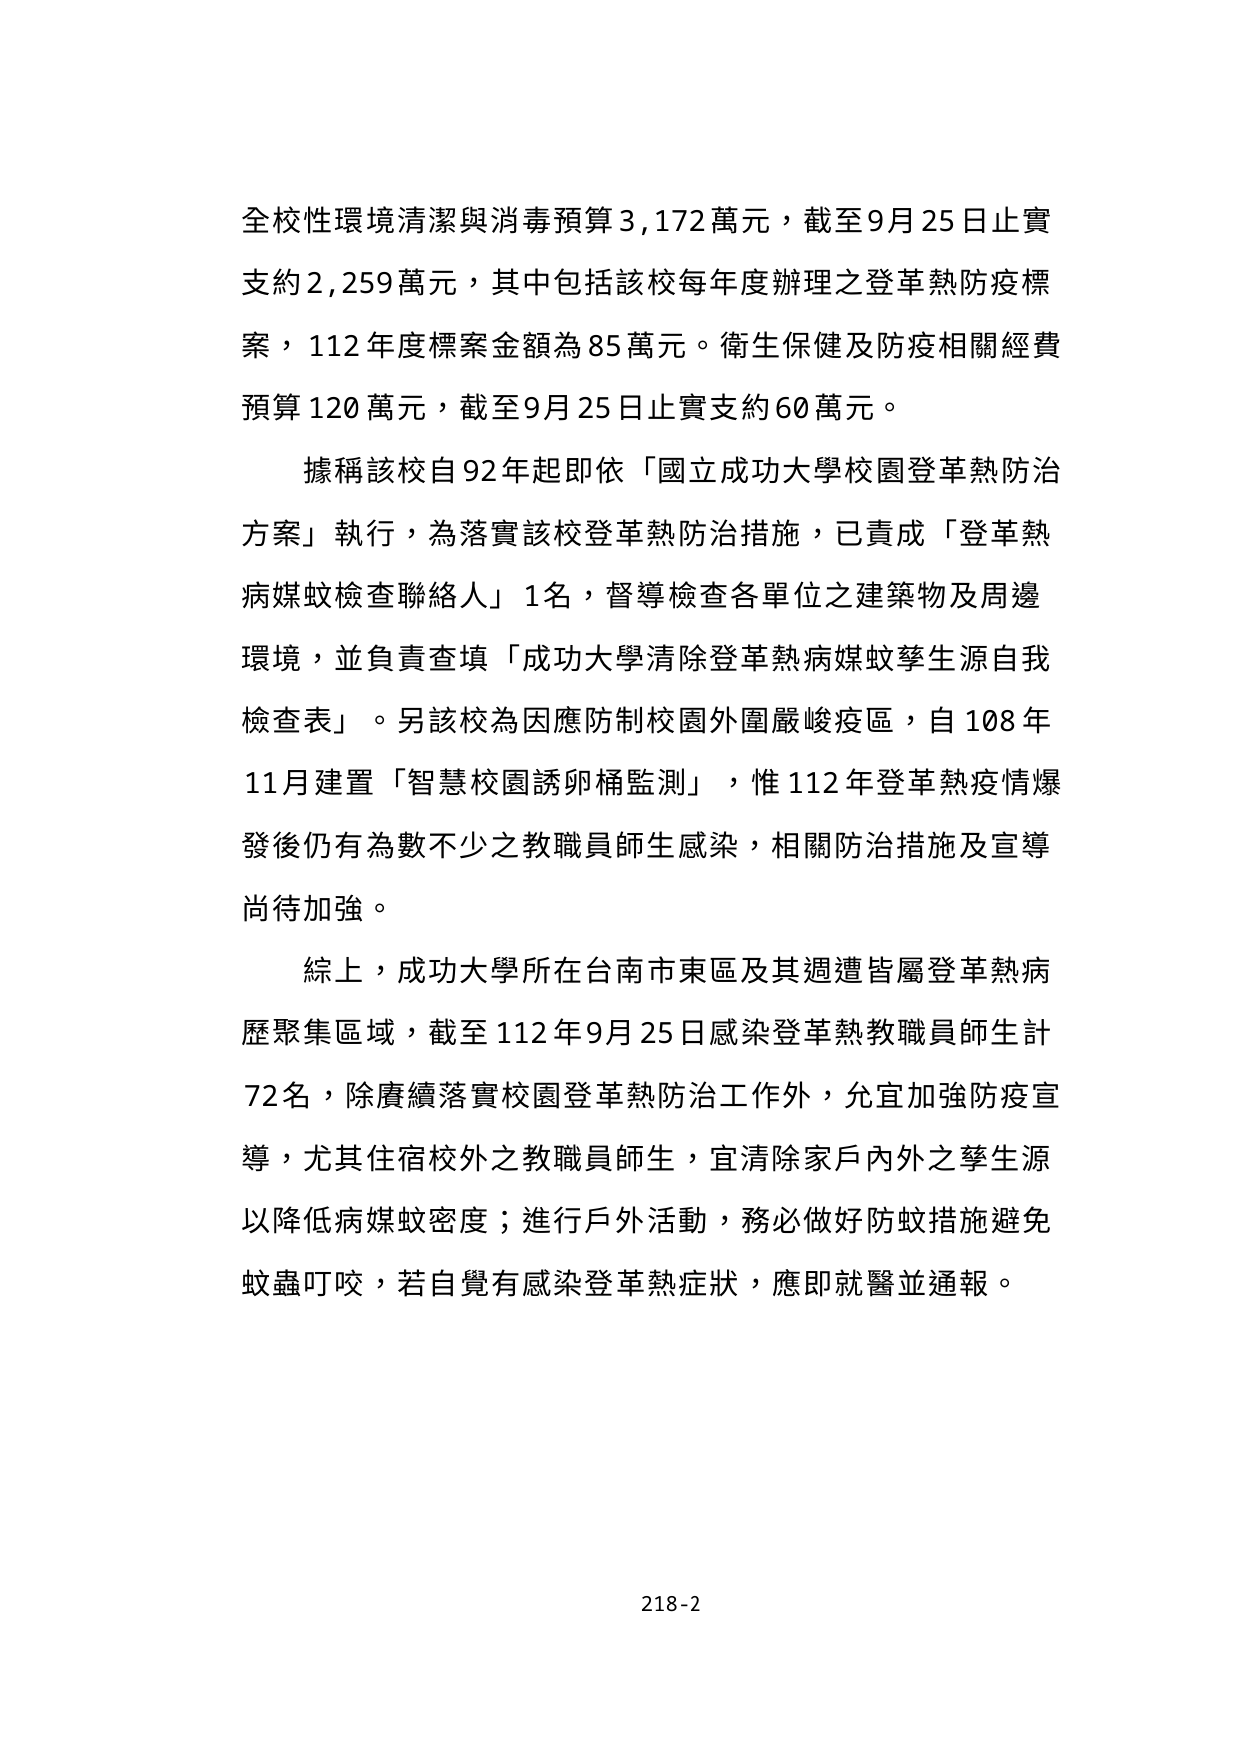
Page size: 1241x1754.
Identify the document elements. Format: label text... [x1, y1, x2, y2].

text 全校性環境清潔與消毒預算3,172萬元，截至9月25日止實支約2,259萬元，其中包括該校每年度辦理之登革熱防疫標案，112年度標案金額為85萬元。衛生保健及防疫相關經費預算120萬元，截至9月25日止實支約60萬元。 [236, 177, 1063, 427]
text 綜上，成功大學所在台南市東區及其週遭皆屬登革熱病歷聚集區域，截至112年9月25日感染登革熱教職員師生計72名，除賡續落實校園登革熱防治工作外，允宜加強防疫宣導，尤其住宿校外之教職員師生，宜清除家戶內外之孳生源以降低病媒蚊密度；進行戶外活動，務必做好防蚊措施避免蚊蟲叮咬，若自覺有感染登革熱症狀，應即就醫並通報。 [236, 927, 1063, 1302]
text 據稱該校自92年起即依「國立成功大學校園登革熱防治方案」執行，為落實該校登革熱防治措施，已責成「登革熱病媒蚊檢查聯絡人」1名，督導檢查各單位之建築物及周邊環境，並負責查填「成功大學清除登革熱病媒蚊孳生源自我檢查表」。另該校為因應防制校園外圍嚴峻疫區，自108年11月建置「智慧校園誘卵桶監測」，惟112年登革熱疫情爆發後仍有為數不少之教職員師生感染，相關防治措施及宣導尚待加強。 [236, 427, 1063, 927]
